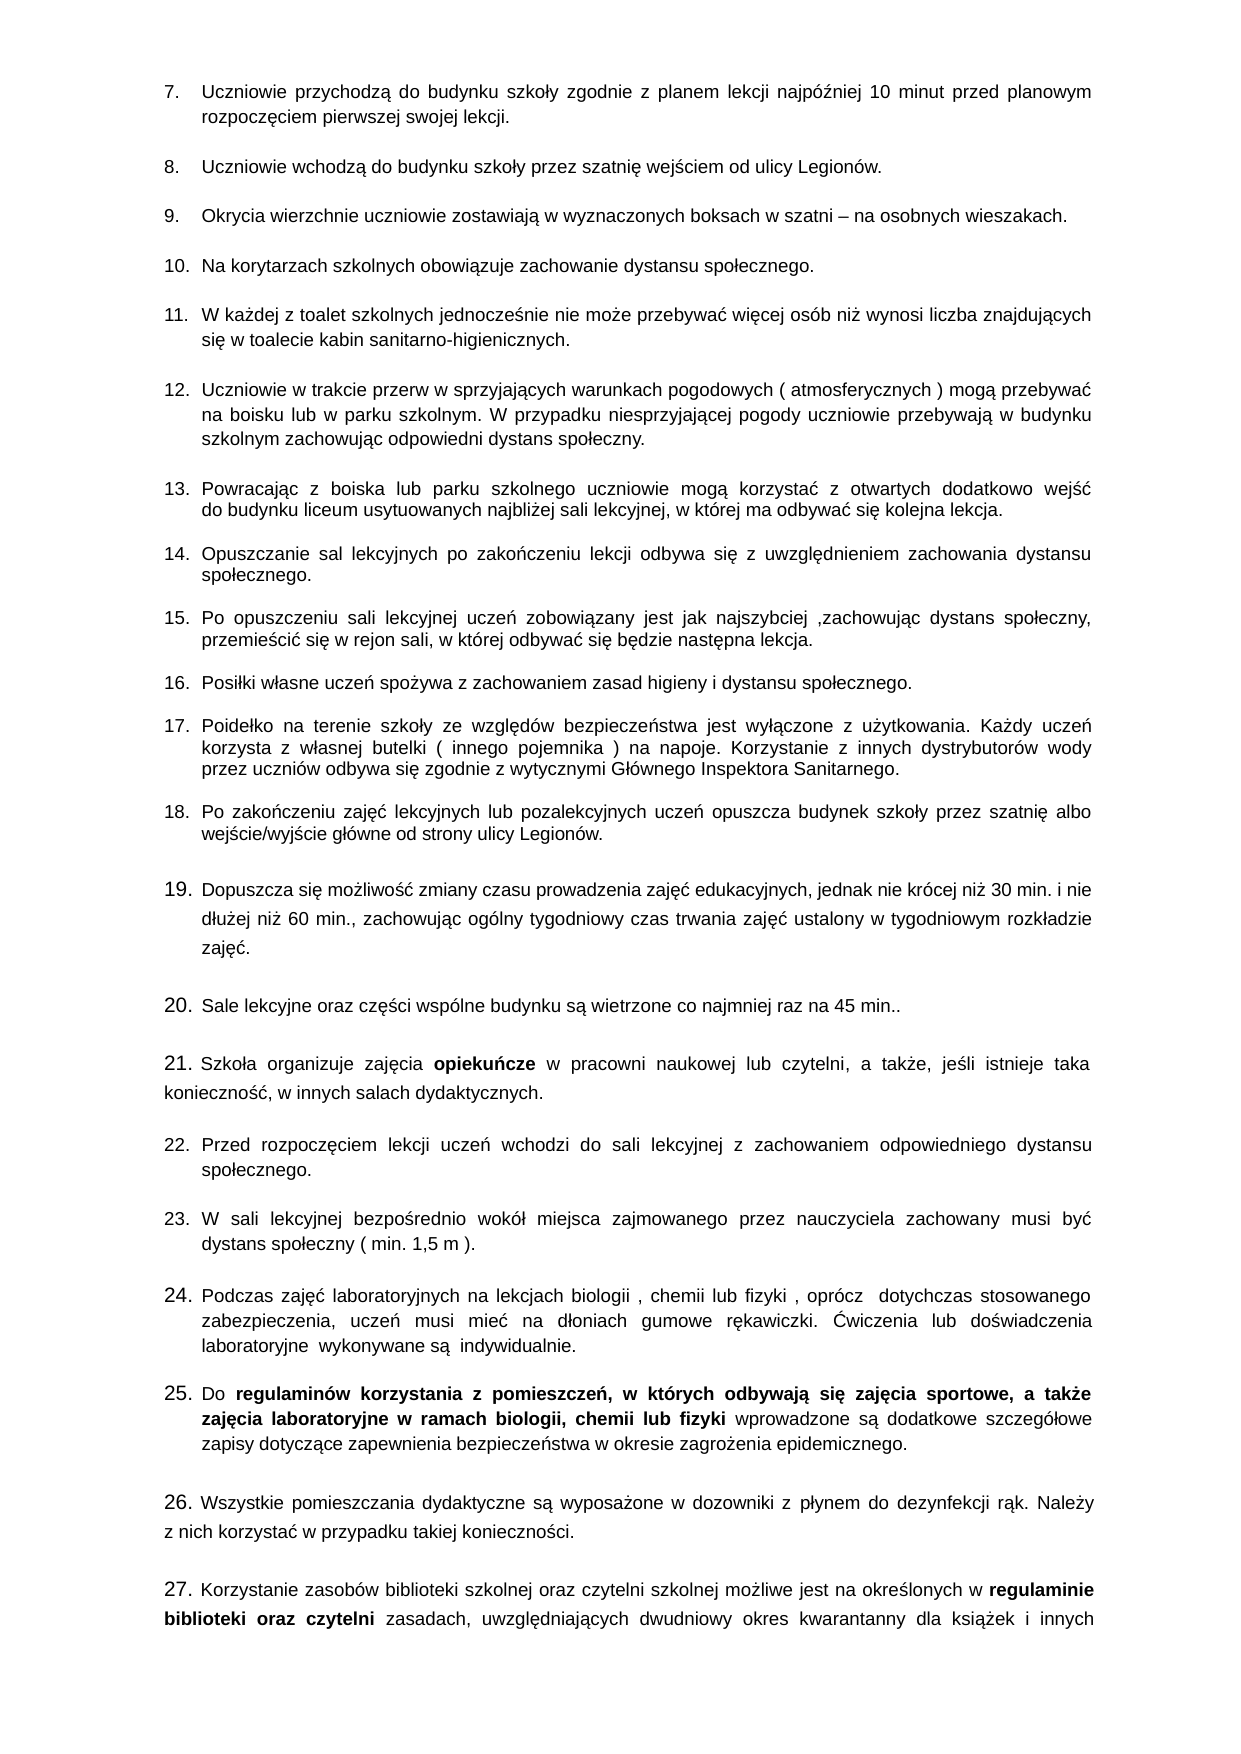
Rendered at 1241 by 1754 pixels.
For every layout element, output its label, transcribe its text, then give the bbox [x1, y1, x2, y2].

list Dopuszcza się możliwość zmiany czasu prowadzenia zajęć edukacyjnych, jednak nie krócej niż 30 min. i nie dłużej niż 60 min., zachowując ogólny tygodniowy czas trwania zajęć ustalony w tygodniowym rozkładzie zajęć. [164, 873, 1092, 960]
list Posiłki własne uczeń spożywa z zachowaniem zasad higieny i dystansu społecznego. [164, 672, 1092, 693]
list Powracając z boiska lub parku szkolnego uczniowie mogą korzystać z otwartych dodatkowo wejść do budynku liceum usytuowanych najbliżej sali lekcyjnej, w której ma odbywać się kolejna lekcja. [164, 478, 1092, 521]
list Przed rozpoczęciem lekcji uczeń wchodzi do sali lekcyjnej z zachowaniem odpowiedniego dystansu społecznego. [164, 1134, 1092, 1180]
list Uczniowie wchodzą do budynku szkoły przez szatnię wejściem od ulicy Legionów. [164, 155, 1092, 177]
list Uczniowie w trakcie przerw w sprzyjających warunkach pogodowych ( atmosferycznych ) mogą przebywać na boisku lub w parku szkolnym. W przypadku niesprzyjającej pogody uczniowie przebywają w budynku szkolnym zachowując odpowiedni dystans społeczny. [164, 378, 1092, 450]
list Na korytarzach szkolnych obowiązuje zachowanie dystansu społecznego. [164, 254, 1092, 276]
list Poidełko na terenie szkoły ze względów bezpieczeństwa jest wyłączone z użytkowania. Każdy uczeń korzysta z własnej butelki ( innego pojemnika ) na napoje. Korzystanie z innych dystrybutorów wody przez uczniów odbywa się zgodnie z wytycznymi Głównego Inspektora Sanitarnego. [164, 715, 1092, 779]
list Korzystanie zasobów biblioteki szkolnej oraz czytelni szkolnej możliwe jest na określonych w regulaminie biblioteki oraz czytelni zasadach, uwzględniających dwudniowy okres kwarantanny dla książek i innych [164, 1573, 1094, 1631]
list Wszystkie pomieszczania dydaktyczne są wyposażone w dozowniki z płynem do dezynfekcji rąk. Należy z nich korzystać w przypadku takiej konieczności. [164, 1487, 1094, 1544]
list Podczas zajęć laboratoryjnych na lekcjach biologii , chemii lub fizyki , oprócz dotychczas stosowanego zabezpieczenia, uczeń musi mieć na dłoniach gumowe rękawiczki. Ćwiczenia lub doświadczenia laboratoryjne wykonywane są indywidualnie. [164, 1283, 1092, 1356]
list Po zakończeniu zajęć lekcyjnych lub pozalekcyjnych uczeń opuszcza budynek szkoły przez szatnię albo wejście/wyjście główne od strony ulicy Legionów. [164, 801, 1092, 844]
list Opuszczanie sal lekcyjnych po zakończeniu lekcji odbywa się z uwzględnieniem zachowania dystansu społecznego. [164, 542, 1092, 586]
list Okrycia wierzchnie uczniowie zostawiają w wyznaczonych boksach w szatni – na osobnych wieszakach. [164, 205, 1092, 227]
list Po opuszczeniu sali lekcyjnej uczeń zobowiązany jest jak najszybciej ,zachowując dystans społeczny, przemieścić się w rejon sali, w której odbywać się będzie następna lekcja. [164, 607, 1092, 650]
list Sale lekcyjne oraz części wspólne budynku są wietrzone co najmniej raz na 45 min.. [164, 989, 1092, 1018]
list Do regulaminów korzystania z pomieszczeń, w których odbywają się zajęcia sportowe, a także zajęcia laboratoryjne w ramach biologii, chemii lub fizyki wprowadzone są dodatkowe szczegółowe zapisy dotyczące zapewnienia bezpieczeństwa w okresie zagrożenia epidemicznego. [164, 1381, 1092, 1454]
list Szkoła organizuje zajęcia opiekuńcze w pracowni naukowej lub czytelni, a także, jeśli istnieje taka konieczność, w innych salach dydaktycznych. [164, 1047, 1090, 1105]
list W każdej z toalet szkolnych jednocześnie nie może przebywać więcej osób niż wynosi liczba znajdujących się w toalecie kabin sanitarno-higienicznych. [164, 304, 1092, 351]
list W sali lekcyjnej bezpośrednio wokół miejsca zajmowanego przez nauczyciela zachowany musi być dystans społeczny ( min. 1,5 m ). [164, 1208, 1092, 1254]
list Uczniowie przychodzą do budynku szkoły zgodnie z planem lekcji najpóźniej 10 minut przed planowym rozpoczęciem pierwszej swojej lekcji. [164, 81, 1092, 127]
